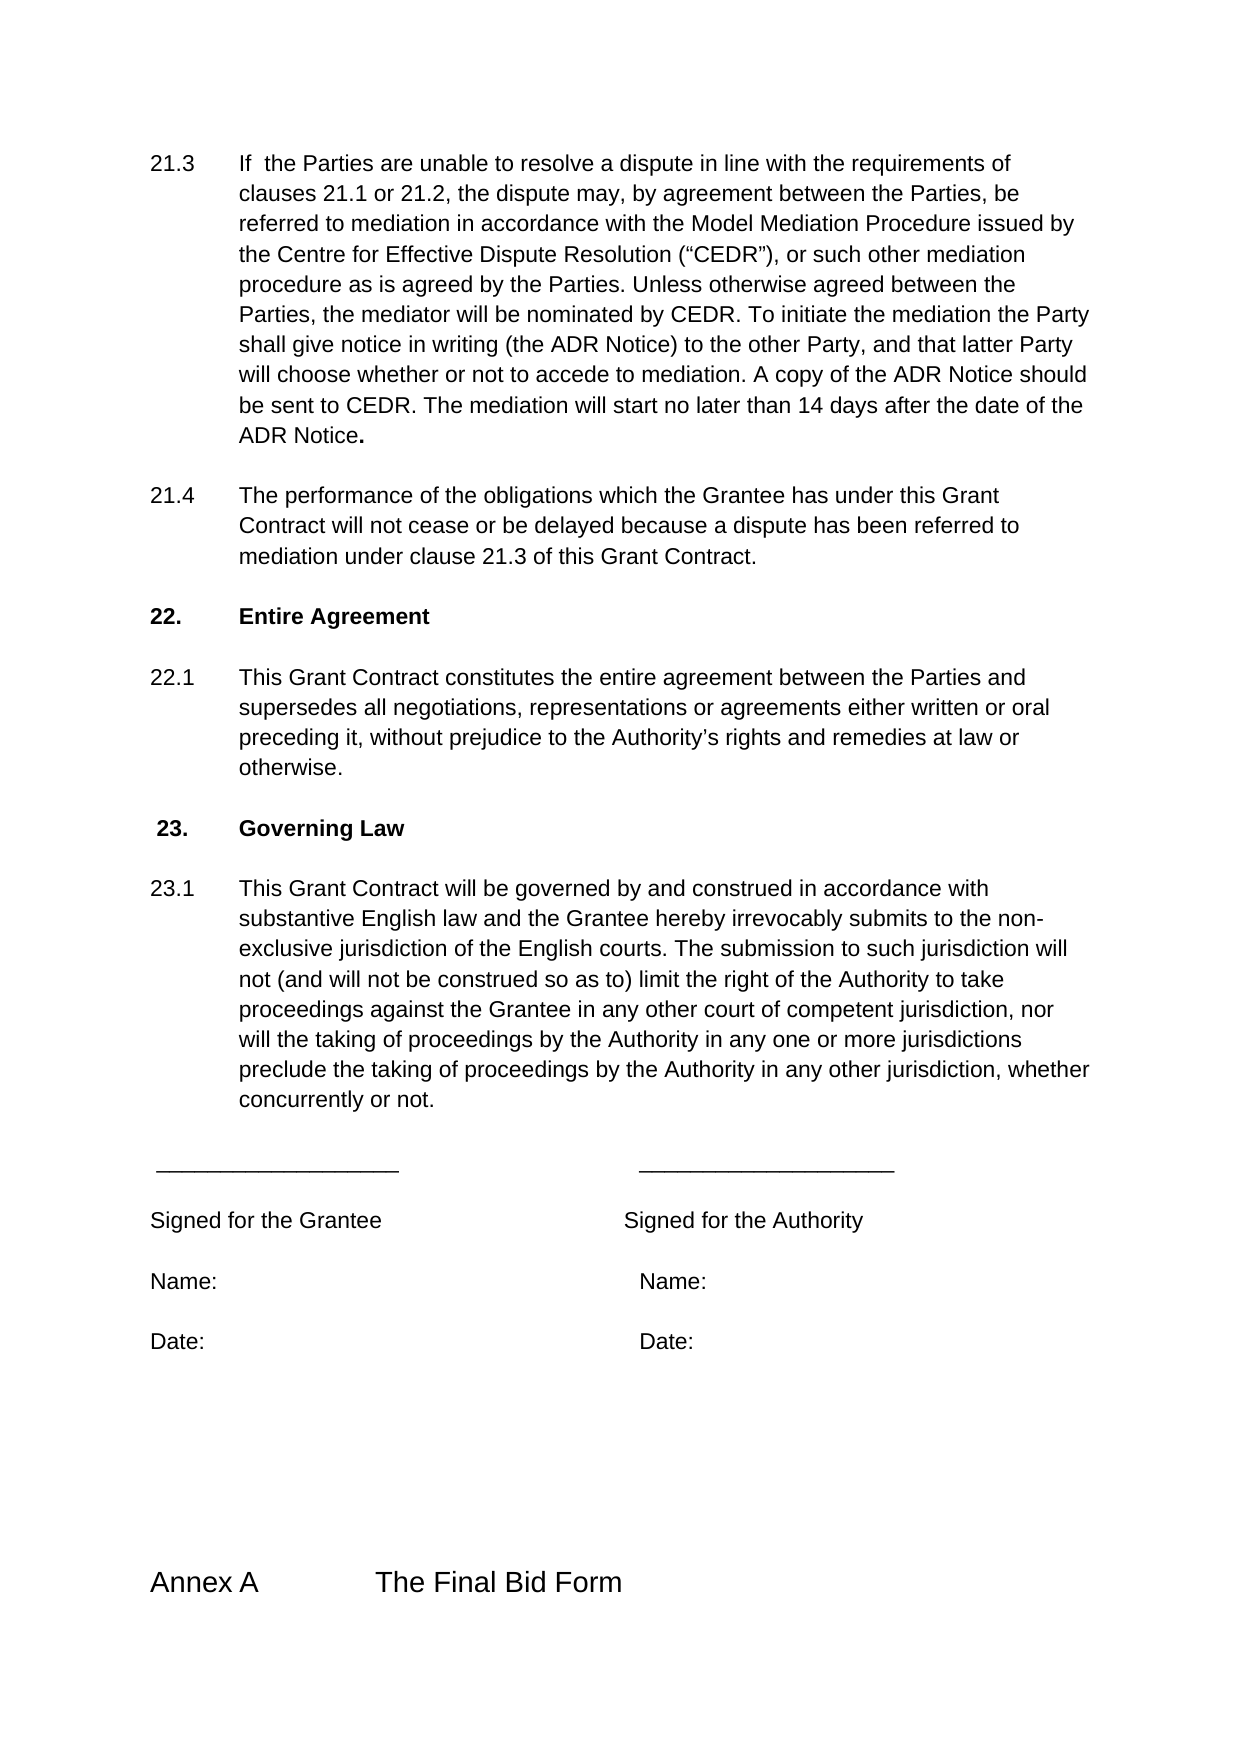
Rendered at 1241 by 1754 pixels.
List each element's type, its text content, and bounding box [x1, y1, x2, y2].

text 23. Governing Law [150, 814, 1090, 841]
text 21.3 If the Parties are unable to resolve a dispute in line with the requirements of clauses 21.1 or 21.2, the dispute may, by agreement between the Parties, be referred to mediation in accordance with the Model Mediation Procedure issued by the Centre for Effective Dispute Resolution (“CEDR”), or such other mediation procedure as is agreed by the Parties. Unless otherwise agreed between the Parties, the mediator will be nominated by CEDR. To initiate the mediation the Party shall give notice in writing (the ADR Notice) to the other Party, and that latter Party will choose whether or not to accede to mediation. A copy of the ADR Notice should be sent to CEDR. The mediation will start no later than 14 days after the date of the ADR Notice. [150, 150, 1090, 448]
text Signed for the Grantee Signed for the Authority [150, 1207, 1090, 1234]
subtitle Annex A The Final Bid Form [150, 1564, 1090, 1598]
text 22.1 This Grant Contract constitutes the entire agreement between the Parties and supersedes all negotiations, representations or agreements either written or oral preceding it, without prejudice to the Authority’s rights and remedies at law or otherwise. [150, 663, 1090, 781]
text Name: Name: [150, 1268, 1090, 1294]
text ___________________ ____________________ [150, 1147, 1090, 1173]
text 21.4 The performance of the obligations which the Grantee has under this Grant Contract will not cease or be delayed because a dispute has been referred to mediation under clause 21.3 of this Grant Contract. [150, 482, 1090, 569]
text 22. Entire Agreement [150, 603, 1090, 629]
text 23.1 This Grant Contract will be governed by and construed in accordance with substantive English law and the Grantee hereby irrevocably submits to the non-exclusive jurisdiction of the English courts. The submission to such jurisdiction will not (and will not be construed so as to) limit the right of the Authority to take proceedings against the Grantee in any other court of competent jurisdiction, nor will the taking of proceedings by the Authority in any one or more jurisdictions preclude the taking of proceedings by the Authority in any other jurisdiction, whether concurrently or not. [150, 875, 1090, 1113]
text Date: Date: [150, 1328, 1090, 1354]
